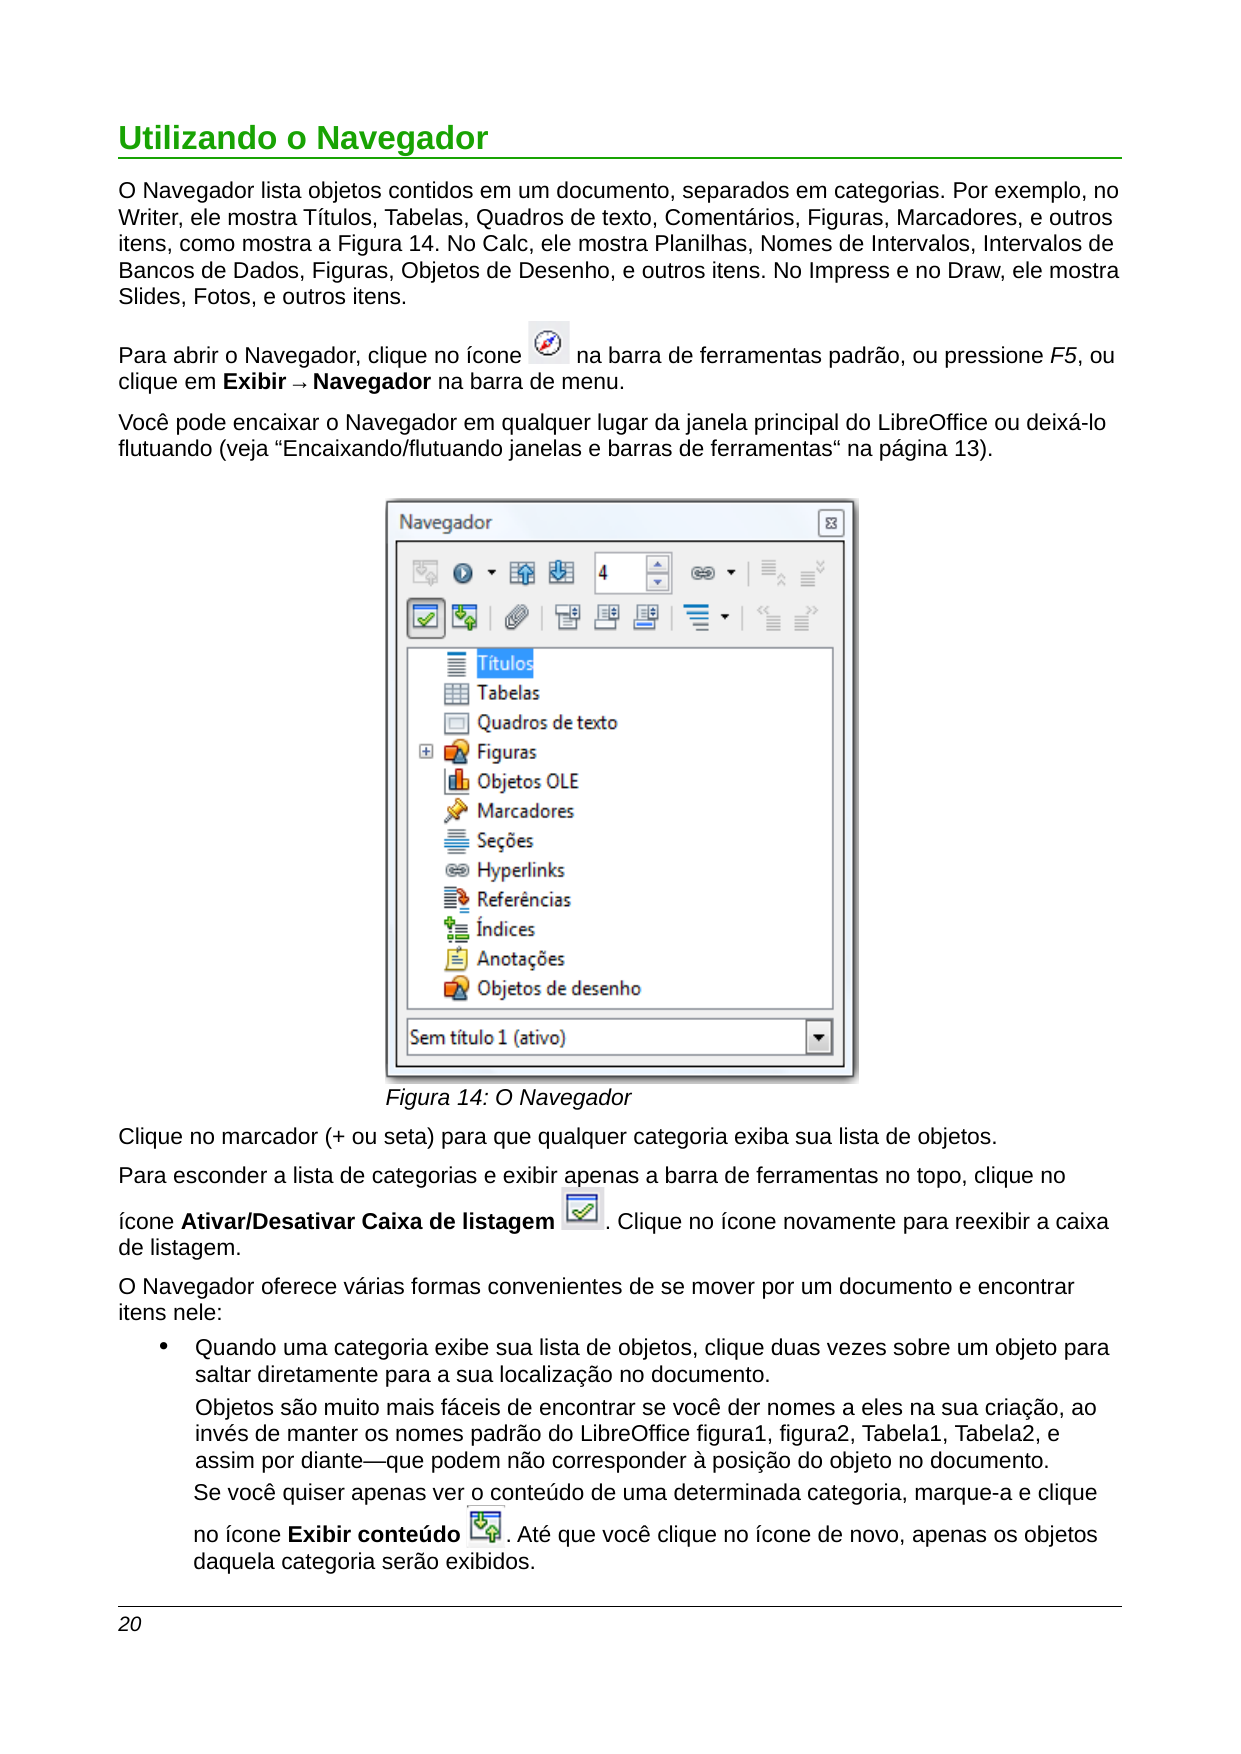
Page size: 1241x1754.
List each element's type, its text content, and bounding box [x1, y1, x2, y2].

subtitle Utilizando o Navegador [118, 118, 1122, 157]
text Para esconder a lista de categorias e exibir apenas a barra de ferramentas no topo, clique no ícone Ativar/Desativar Caixa de listagem . Clique no ícone novamente para reexibir a caixa de listagem. [118, 1162, 1122, 1261]
text Para abrir o Navegador, clique no ícone na barra de ferramentas padrão, ou pressione F5, ou clique em Exibir → Navegador na barra de menu. [118, 322, 1122, 396]
picture [385, 498, 859, 1084]
picture [561, 1187, 605, 1230]
text O Navegador lista objetos contidos em um documento, separados em categorias. Por exemplo, no Writer, ele mostra Títulos, Tabelas, Quadros de texto, Comentários, Figuras, Marcadores, e outros itens, como mostra a Figura 14. No Calc, ele mostra Planilhas, Nomes de Intervalos, Intervalos de Bancos de Dados, Figuras, Objetos de Desenho, e outros itens. No Impress e no Draw, ele mostra Slides, Fotos, e outros itens. [118, 177, 1122, 309]
list Se você quiser apenas ver o conteúdo de uma determinada categoria, marque-a e clique no ícone Exibir conteúdo . Até que você clique no ícone de novo, apenas os objetos daquela categoria serão exibidos. [193, 1479, 1122, 1574]
text Figura 14: O Navegador [385, 1084, 855, 1110]
list O Navegador oferece várias formas convenientes de se mover por um documento e encontrar itens nele: [118, 1273, 1122, 1326]
text Você pode encaixar o Navegador em qualquer lugar da janela principal do LibreOffice ou deixá-lo flutuando (veja “Encaixando/flutuando janelas e barras de ferramentas“ na página 13). [118, 409, 1122, 462]
picture [528, 321, 570, 364]
text Clique no marcador (+ ou seta) para que qualquer categoria exiba sua lista de objetos. [118, 1123, 1122, 1149]
list Objetos são muito mais fáceis de encontrar se você der nomes a eles na sua criação, ao invés de manter os nomes padrão do LibreOffice figura1, figura2, Tabela1, Tabela2, e assim por diante—que podem não corresponder à posição do objeto no documento. [156, 1394, 1122, 1473]
list Quando uma categoria exibe sua lista de objetos, clique duas vezes sobre um objeto para saltar diretamente para a sua localização no documento. [156, 1332, 1122, 1388]
picture [466, 1505, 506, 1548]
